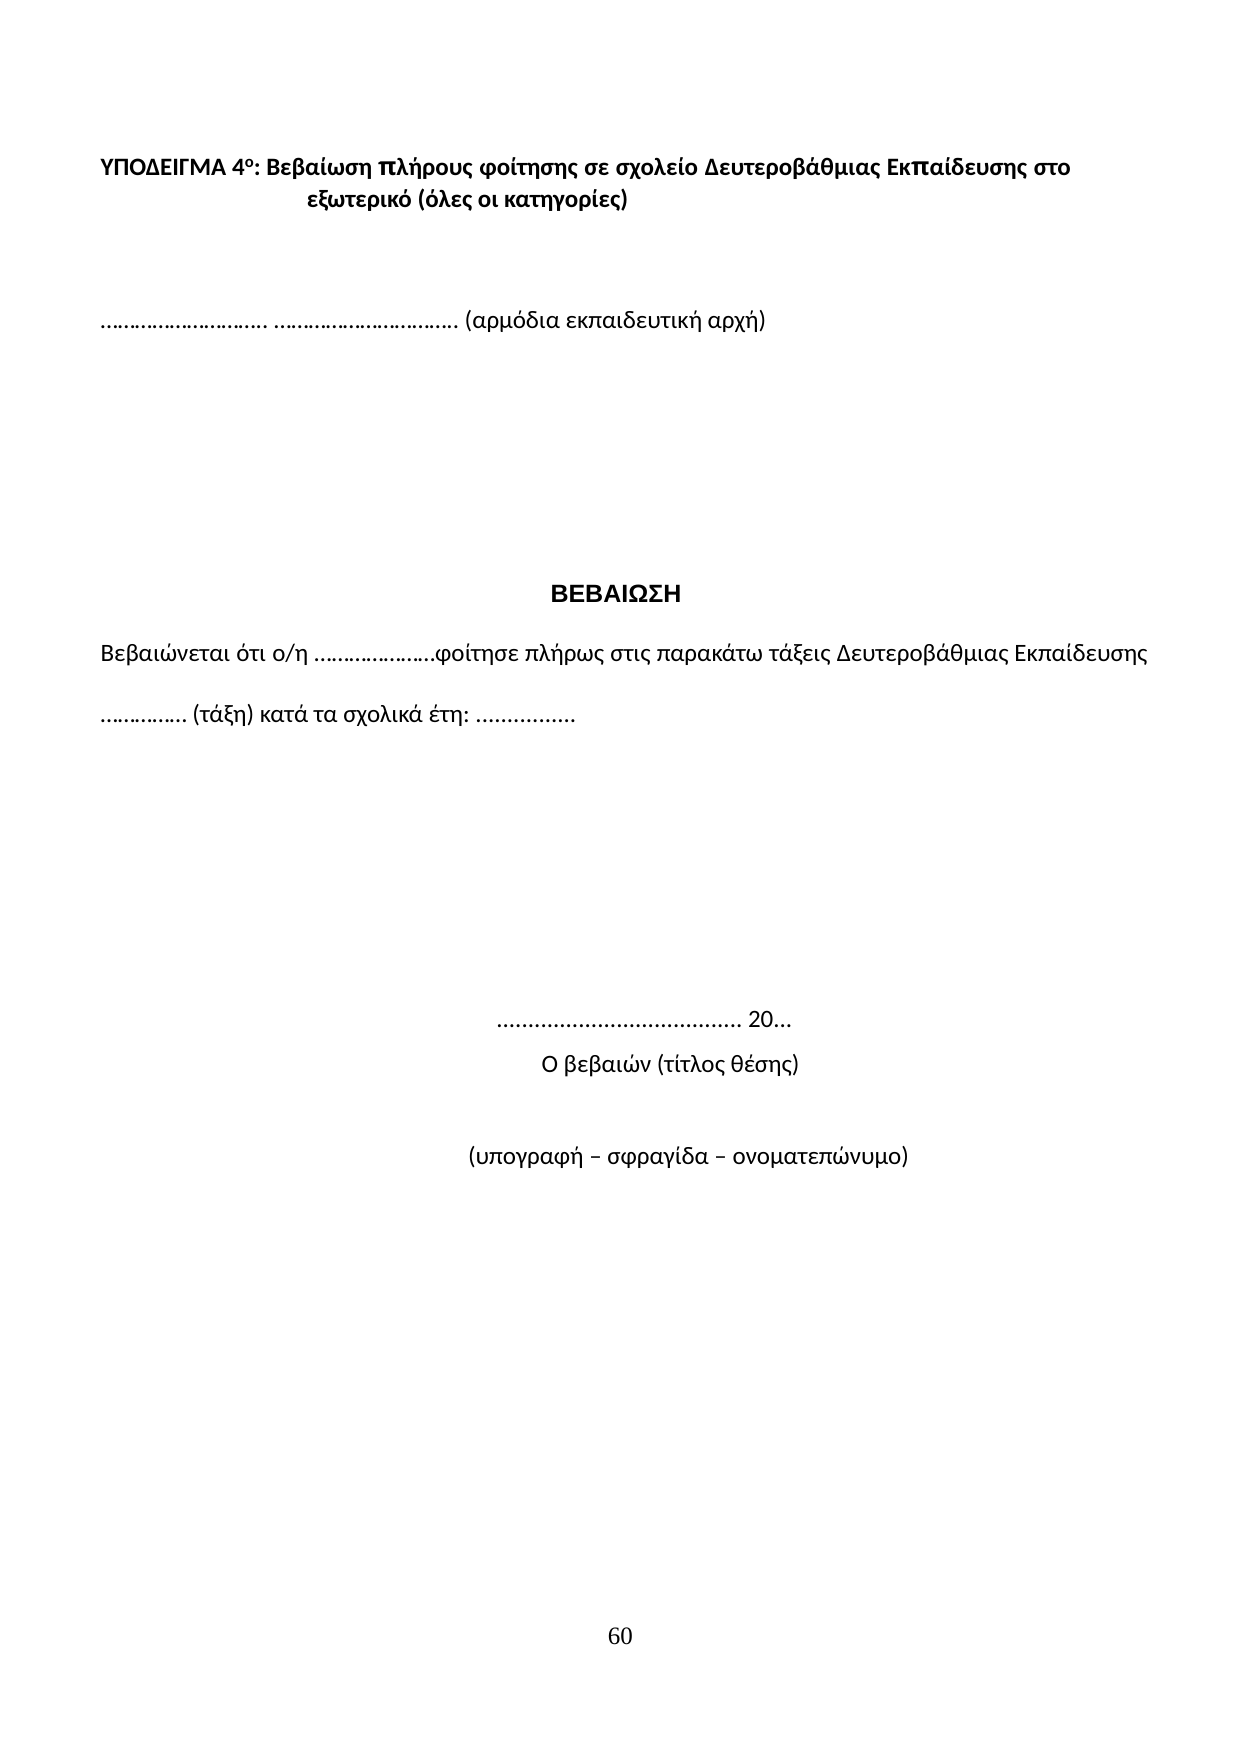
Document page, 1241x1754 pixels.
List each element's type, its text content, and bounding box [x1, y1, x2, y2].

text ....................................... 20... [100, 1003, 1149, 1033]
text ……………………….. ………………………….. (αρμόδια εκπαιδευτική αρχή) [100, 305, 1149, 335]
text (υπογραφή – σφραγίδα – ονοματεπώνυμο) [100, 1140, 1149, 1171]
text ΥΠΟΔΕΙΓΜΑ 4ο: Βεβαίωση πλήρους φοίτησης σε σχολείο Δευτεροβάθμιας Εκπαίδευσης στο εξωτερικό (όλες οι κατηγορίες) [100, 149, 1149, 213]
text Ο βεβαιών (τίτλος θέσης) [100, 1049, 1149, 1079]
text ΒΕΒΑΙΩΣΗ [475, 579, 1149, 608]
text Βεβαιώνεται ότι ο/η …………………φοίτησε πλήρως στις παρακάτω τάξεις Δευτεροβάθμιας Εκπαίδευσης …………… (τάξη) κατά τα σχολικά έτη: ................ [100, 637, 1149, 728]
